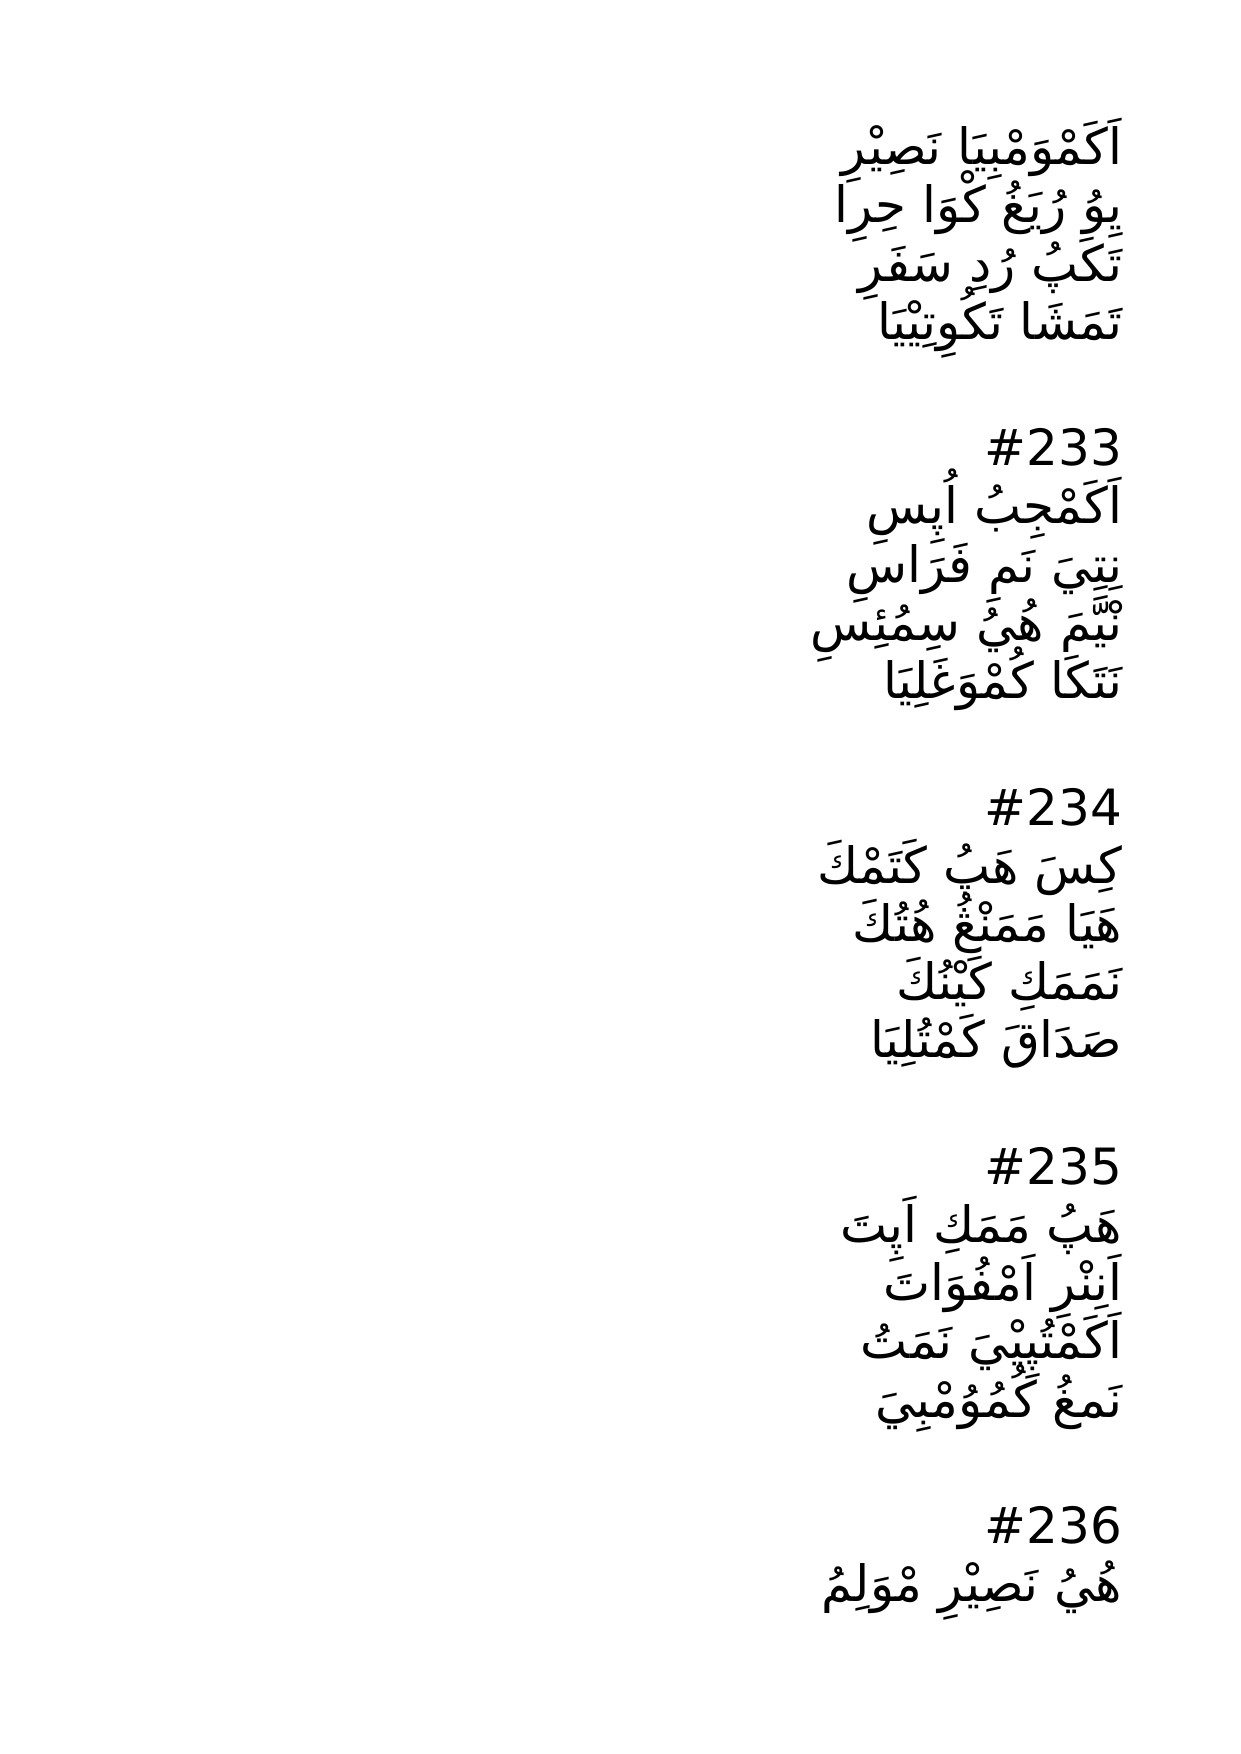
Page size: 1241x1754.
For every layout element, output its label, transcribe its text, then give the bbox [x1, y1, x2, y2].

text تَمَشَا تَكُوِتِيْيَا [118, 293, 1122, 351]
text نَتَكَا كُمْوَغَلِيَا [118, 652, 1122, 710]
text نِتِيَ نَمِ فَرَاسِ [118, 536, 1122, 594]
text نْيَّمَ هُيُ سِمُئِسِ [118, 594, 1122, 652]
text نَمَمَكِ كَيْنُكَ [118, 953, 1122, 1011]
text اَكَمْجِبُ اُپِسِ [118, 477, 1122, 536]
text اَنِنْرِ اَمْفُوَاتَ [118, 1254, 1122, 1312]
text نَمغُ كُمُوُمْبِيَ [118, 1371, 1122, 1429]
text صَدَاقَ كَمْتُلِيَا [118, 1011, 1122, 1069]
text هَيَا مَمَنْڠُ هُتُكَ [118, 895, 1122, 953]
text اَكَمْوَمْبِيَا نَصِيْرِ [118, 118, 1122, 176]
text هُيُ نَصِيْرِ مْوَلِمُ [118, 1555, 1122, 1613]
text #236 [118, 1497, 1122, 1555]
text يِوُ رُيَغُ كْوَا حِرِا [118, 176, 1122, 234]
text #235 [118, 1138, 1122, 1196]
text هَپُ مَمَكِ اَپِتَ [118, 1196, 1122, 1254]
text كِسَ هَپُ كَتَمْكَ [118, 837, 1122, 895]
text #233 [118, 419, 1122, 477]
text تَكَپُ رُدِ سَفَرِ [118, 234, 1122, 293]
text اَكَمْتُپِيْيَ نَمَتُ [118, 1312, 1122, 1371]
text #234 [118, 778, 1122, 837]
